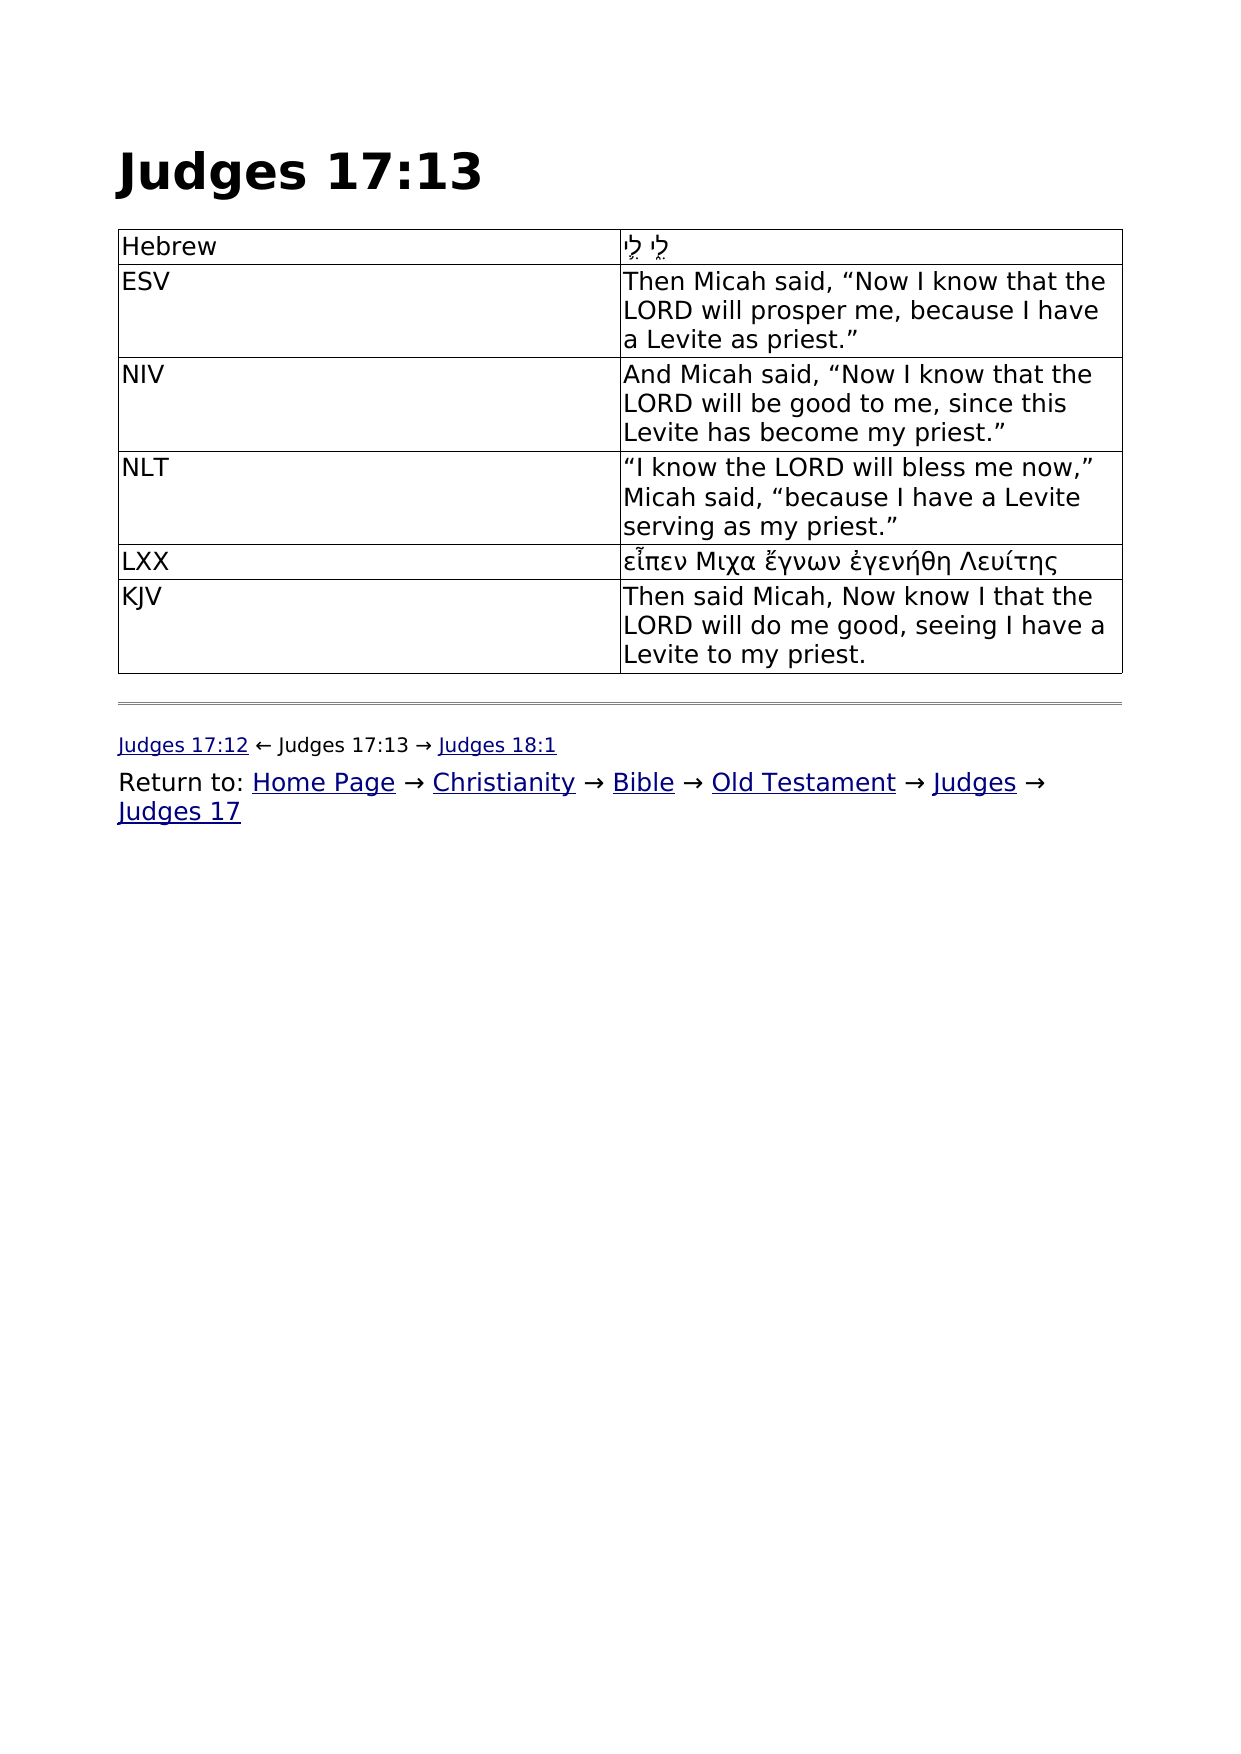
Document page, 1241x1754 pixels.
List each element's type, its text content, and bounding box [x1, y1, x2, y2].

text Return to: Home Page → Christianity → Bible → Old Testament → Judges → Judges 17 [118, 768, 1122, 826]
table_cell ESV [119, 265, 620, 357]
table_cell LXX [119, 545, 620, 579]
subtitle Judges 17:13 [118, 143, 1122, 201]
table_cell Then said Micah, Now know I that the LORD will do me good, seeing I have a Levite to my priest. [621, 580, 1122, 673]
table_cell NIV [119, 358, 620, 451]
table_header לִ֑י לִ֛י [621, 230, 1122, 264]
table_cell “I know the LORD will bless me now,” Micah said, “because I have a Levite serving as my priest.” [621, 452, 1122, 544]
text Judges 17:12 ← Judges 17:13 → Judges 18:1 [118, 734, 1122, 768]
table_header Hebrew [119, 230, 620, 264]
table_cell Then Micah said, “Now I know that the LORD will prosper me, because I have a Levite as priest.” [621, 265, 1122, 357]
table_cell KJV [119, 580, 620, 673]
table_cell NLT [119, 452, 620, 544]
table_cell And Micah said, “Now I know that the LORD will be good to me, since this Levite has become my priest.” [621, 358, 1122, 451]
table_cell εἶπεν Μιχα ἔγνων ἐγενήθη Λευίτης [621, 545, 1122, 579]
